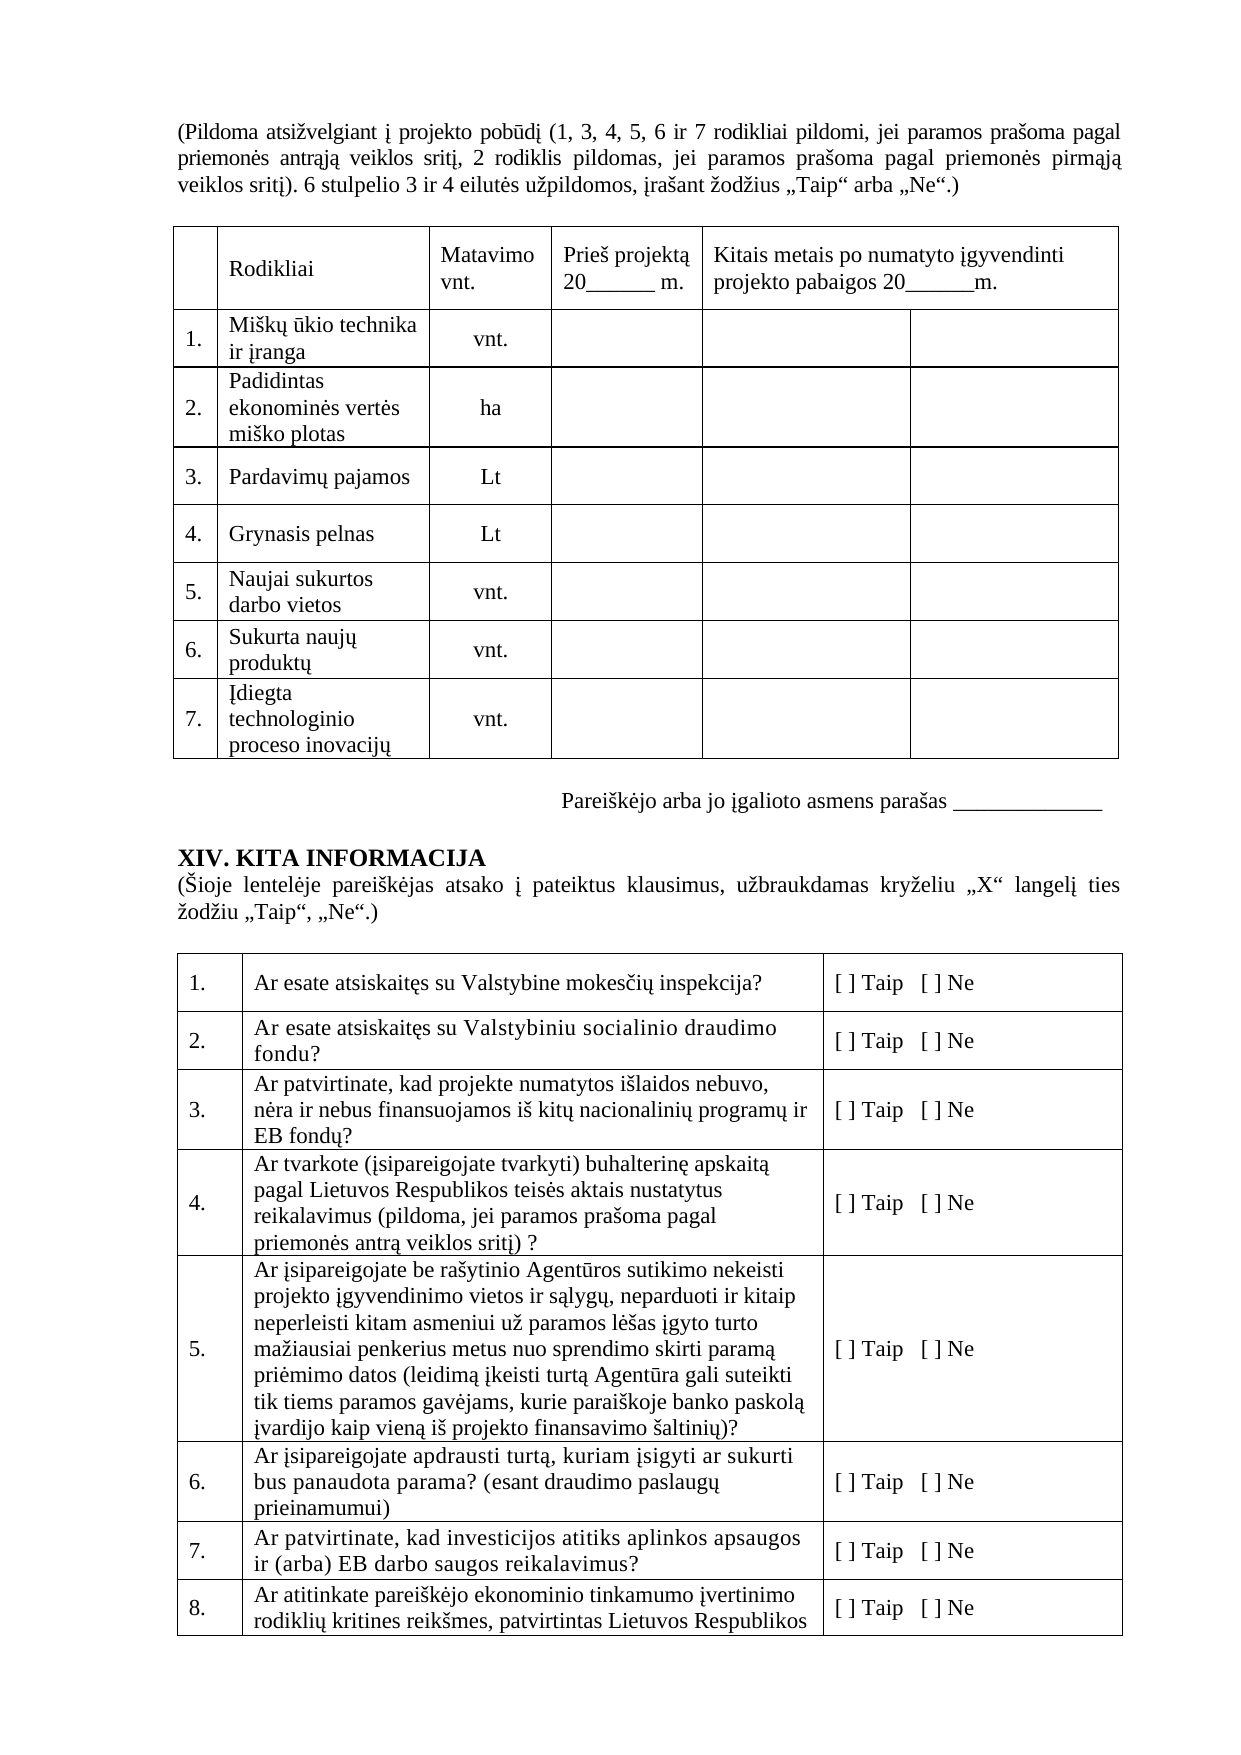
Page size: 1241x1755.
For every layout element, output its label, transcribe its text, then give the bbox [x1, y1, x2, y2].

table_cell vnt. [430, 563, 551, 620]
table_cell Pardavimų pajamos [218, 448, 429, 504]
table_cell Ar įsipareigojate be rašytinio Agentūros sutikimo nekeisti projekto įgyvendinimo vietos ir sąlygų, neparduoti ir kitaip neperleisti kitam asmeniui už paramos lėšas įgyto turto mažiausiai penkerius metus nuo sprendimo skirti paramą priėmimo datos (leidimą įkeisti turtą Agentūra gali suteikti tik tiems paramos gavėjams, kurie paraiškoje banko paskolą įvardijo kaip vieną iš projekto finansavimo šaltinių)? [243, 1256, 823, 1441]
table_cell Ar tvarkote (įsipareigojate tvarkyti) buhalterinę apskaitą pagal Lietuvos Respublikos teisės aktais nustatytus reikalavimus (pildoma, jei paramos prašoma pagal priemonės antrą veiklos sritį) ? [243, 1150, 823, 1255]
table_cell [ ][] Taip [ ][] Ne [824, 1012, 1122, 1068]
table_header Rodikliai [218, 227, 429, 308]
table_cell [552, 505, 702, 562]
table_cell 3. [178, 1070, 242, 1149]
table_header Matavimo vnt. [430, 227, 551, 308]
table_cell [ ][] Taip [ ][] Ne [824, 1442, 1122, 1521]
table_cell [552, 621, 702, 678]
table_cell 7. [178, 1522, 242, 1578]
table_cell vnt. [430, 310, 551, 366]
table_cell [911, 563, 1118, 620]
table_cell 2. [178, 1012, 242, 1068]
table_cell 1. [174, 310, 217, 366]
table_cell [703, 563, 910, 620]
table_cell [ ][] Taip [ ][] Ne [824, 1150, 1122, 1255]
table_header [174, 227, 217, 308]
table_cell [552, 563, 702, 620]
table_cell Įdiegta technologinio proceso inovacijų [218, 679, 429, 758]
table_cell 3. [174, 448, 217, 504]
text (Pildoma atsižvelgiant į projekto pobūdį (1, 3, 4, 5, 6 ir 7 rodikliai pildomi, jei paramos prašoma pagal priemonės antrąją veiklos sritį, 2 rodiklis pildomas, jei paramos prašoma pagal priemonės pirmąją veiklos sritį). 6 stulpelio 3 ir 4 eilutės užpildomos, įrašant žodžius „Taip“ arba „Ne“.) [177, 118, 1122, 197]
table_cell [911, 505, 1118, 562]
table_cell 4. [178, 1150, 242, 1255]
table_cell [552, 368, 702, 446]
table_cell 8. [178, 1580, 242, 1635]
table_cell [911, 310, 1118, 366]
text Pareiškėjo arba jo įgalioto asmens parašas _____________ [177, 788, 1122, 814]
table_cell [552, 310, 702, 366]
table_cell [703, 310, 910, 366]
table_cell Naujai sukurtos darbo vietos [218, 563, 429, 620]
table_cell [ ][] Taip [ ][] Ne [824, 1070, 1122, 1149]
table_cell [703, 505, 910, 562]
table_cell [911, 368, 1118, 446]
table_cell Ar patvirtinate, kad investicijos atitiks aplinkos apsaugos ir (arba) EB darbo saugos reikalavimus? [243, 1522, 823, 1578]
table_cell [911, 621, 1118, 678]
table_cell Lt [430, 448, 551, 504]
table_cell [703, 679, 910, 758]
table_cell 5. [178, 1256, 242, 1441]
table_cell Miškų ūkio technika ir įranga [218, 310, 429, 366]
table_cell 2. [174, 368, 217, 446]
table_cell [703, 368, 910, 446]
table_cell 6. [178, 1442, 242, 1521]
table_cell 5. [174, 563, 217, 620]
text XIV. KITA INFORMACIJA [177, 843, 1122, 871]
table_cell [ ][] Taip [ ][] Ne [824, 1580, 1122, 1635]
table_cell vnt. [430, 679, 551, 758]
table_header Kitais metais po numatyto įgyvendinti projekto pabaigos 20______m. [703, 227, 1118, 308]
table_header Prieš projektą 20______ m. [552, 227, 702, 308]
table_cell ha [430, 368, 551, 446]
table_cell [911, 679, 1118, 758]
table_cell 4. [174, 505, 217, 562]
table_cell [ ][] Taip [ ][] Ne [824, 1522, 1122, 1578]
table_cell 7. [174, 679, 217, 758]
table_cell Ar įsipareigojate apdrausti turtą, kuriam įsigyti ar sukurti bus panaudota parama? (esant draudimo paslaugų prieinamumui) [243, 1442, 823, 1521]
table_header Ar esate atsiskaitęs su Valstybine mokesčių inspekcija? [243, 954, 823, 1011]
table_header 1. [178, 954, 242, 1011]
table_cell Grynasis pelnas [218, 505, 429, 562]
table_cell [703, 448, 910, 504]
table_cell [703, 621, 910, 678]
table_cell [911, 448, 1118, 504]
table_cell [552, 679, 702, 758]
table_cell Ar atitinkate pareiškėjo ekonominio tinkamumo įvertinimo rodiklių kritines reikšmes, patvirtintas Lietuvos Respublikos [243, 1580, 823, 1635]
table_cell Sukurta naujų produktų [218, 621, 429, 678]
table_cell [ ][] Taip [ ][] Ne [824, 1256, 1122, 1441]
table_cell [552, 448, 702, 504]
table_cell Ar patvirtinate, kad projekte numatytos išlaidos nebuvo, nėra ir nebus finansuojamos iš kitų nacionalinių programų ir EB fondų? [243, 1070, 823, 1149]
table_cell 6. [174, 621, 217, 678]
table_cell Lt [430, 505, 551, 562]
table_cell Padidintas ekonominės vertės miško plotas [218, 368, 429, 446]
text (Šioje lentelėje pareiškėjas atsako į pateiktus klausimus, užbraukdamas kryželiu „X“ langelį ties žodžiu „Taip“, „Ne“.) [177, 871, 1122, 924]
table_cell Ar esate atsiskaitęs su Valstybiniu socialinio draudimo fondu? [243, 1012, 823, 1068]
table_header [ ][] Taip [ ][] Ne [824, 954, 1122, 1011]
table_cell vnt. [430, 621, 551, 678]
